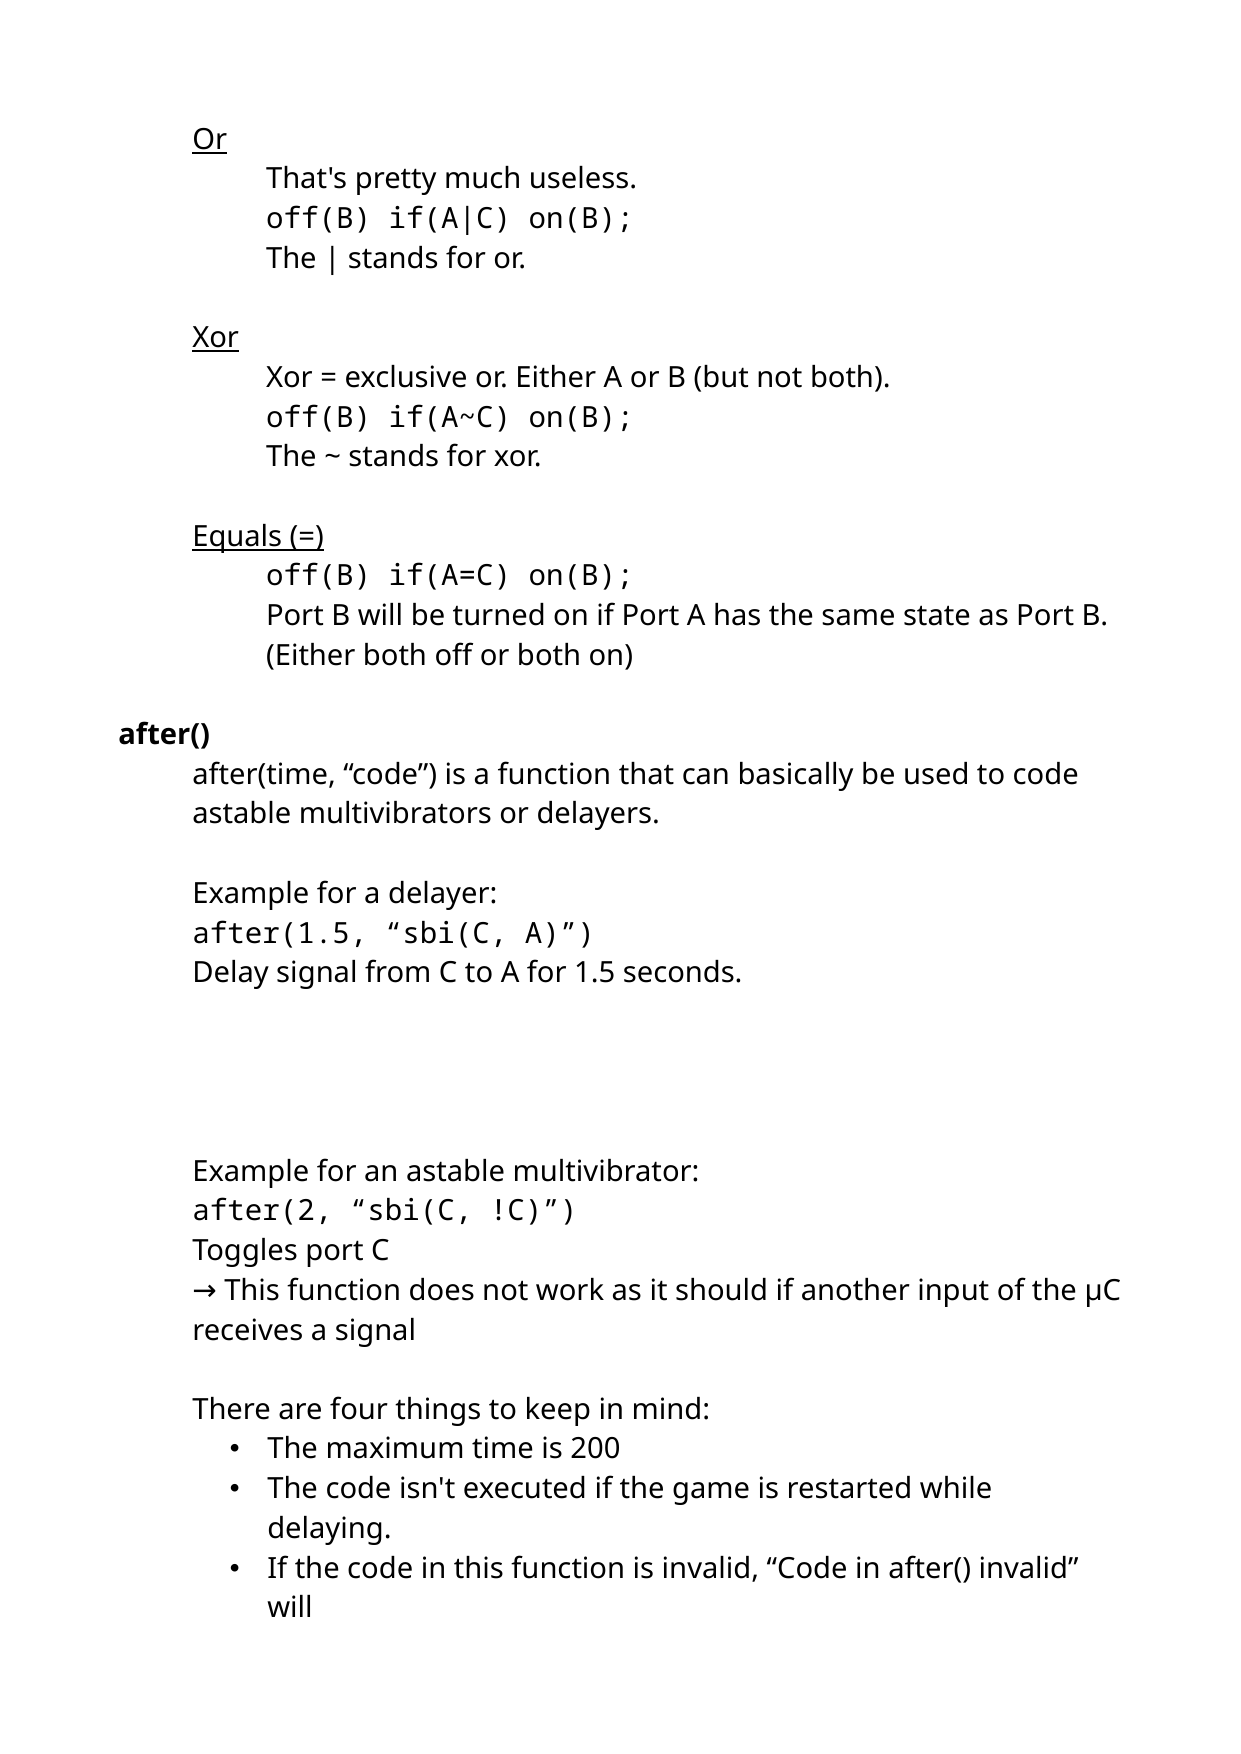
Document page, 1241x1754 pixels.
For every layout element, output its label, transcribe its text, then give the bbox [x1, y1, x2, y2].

text Toggles port C [192, 1229, 1122, 1269]
text after(time, “code”) is a function that can basically be used to code astable multivibrators or delayers. [192, 753, 1122, 832]
text Xor = exclusive or. Either A or B (but not both). [266, 356, 1122, 396]
text Port B will be turned on if Port A has the same state as Port B. [266, 594, 1122, 634]
text The ~ stands for xor. [266, 436, 1122, 475]
text (Either both off or both on) [266, 634, 1122, 674]
text after(2, “sbi(C, !C)”) [192, 1190, 1122, 1229]
text off(B) if(A|C) on(B); [266, 197, 1122, 237]
text The | stands for or. [266, 237, 1122, 277]
text Equals (=) [192, 515, 1122, 555]
list The code isn't executed if the game is restarted while delaying. [229, 1467, 1122, 1547]
text Xor [192, 317, 1122, 356]
text after(1.5, “sbi(C, A)”) [192, 912, 1122, 952]
text receives a signal [192, 1309, 1122, 1348]
text off(B) if(A~C) on(B); [266, 396, 1122, 436]
text That's pretty much useless. [266, 158, 1122, 197]
list If the code in this function is invalid, “Code in after() invalid” will [229, 1547, 1122, 1626]
text Delay signal from C to A for 1.5 seconds. [192, 952, 1122, 991]
list The maximum time is 200 [229, 1428, 1122, 1467]
text Example for a delayer: [192, 872, 1122, 912]
text Example for an astable multivibrator: [192, 1150, 1122, 1190]
text → This function does not work as it should if another input of the μC [192, 1269, 1122, 1309]
text off(B) if(A=C) on(B); [266, 555, 1122, 594]
text after() [118, 713, 1122, 753]
text Or [192, 118, 1122, 158]
text There are four things to keep in mind: [192, 1388, 1122, 1428]
